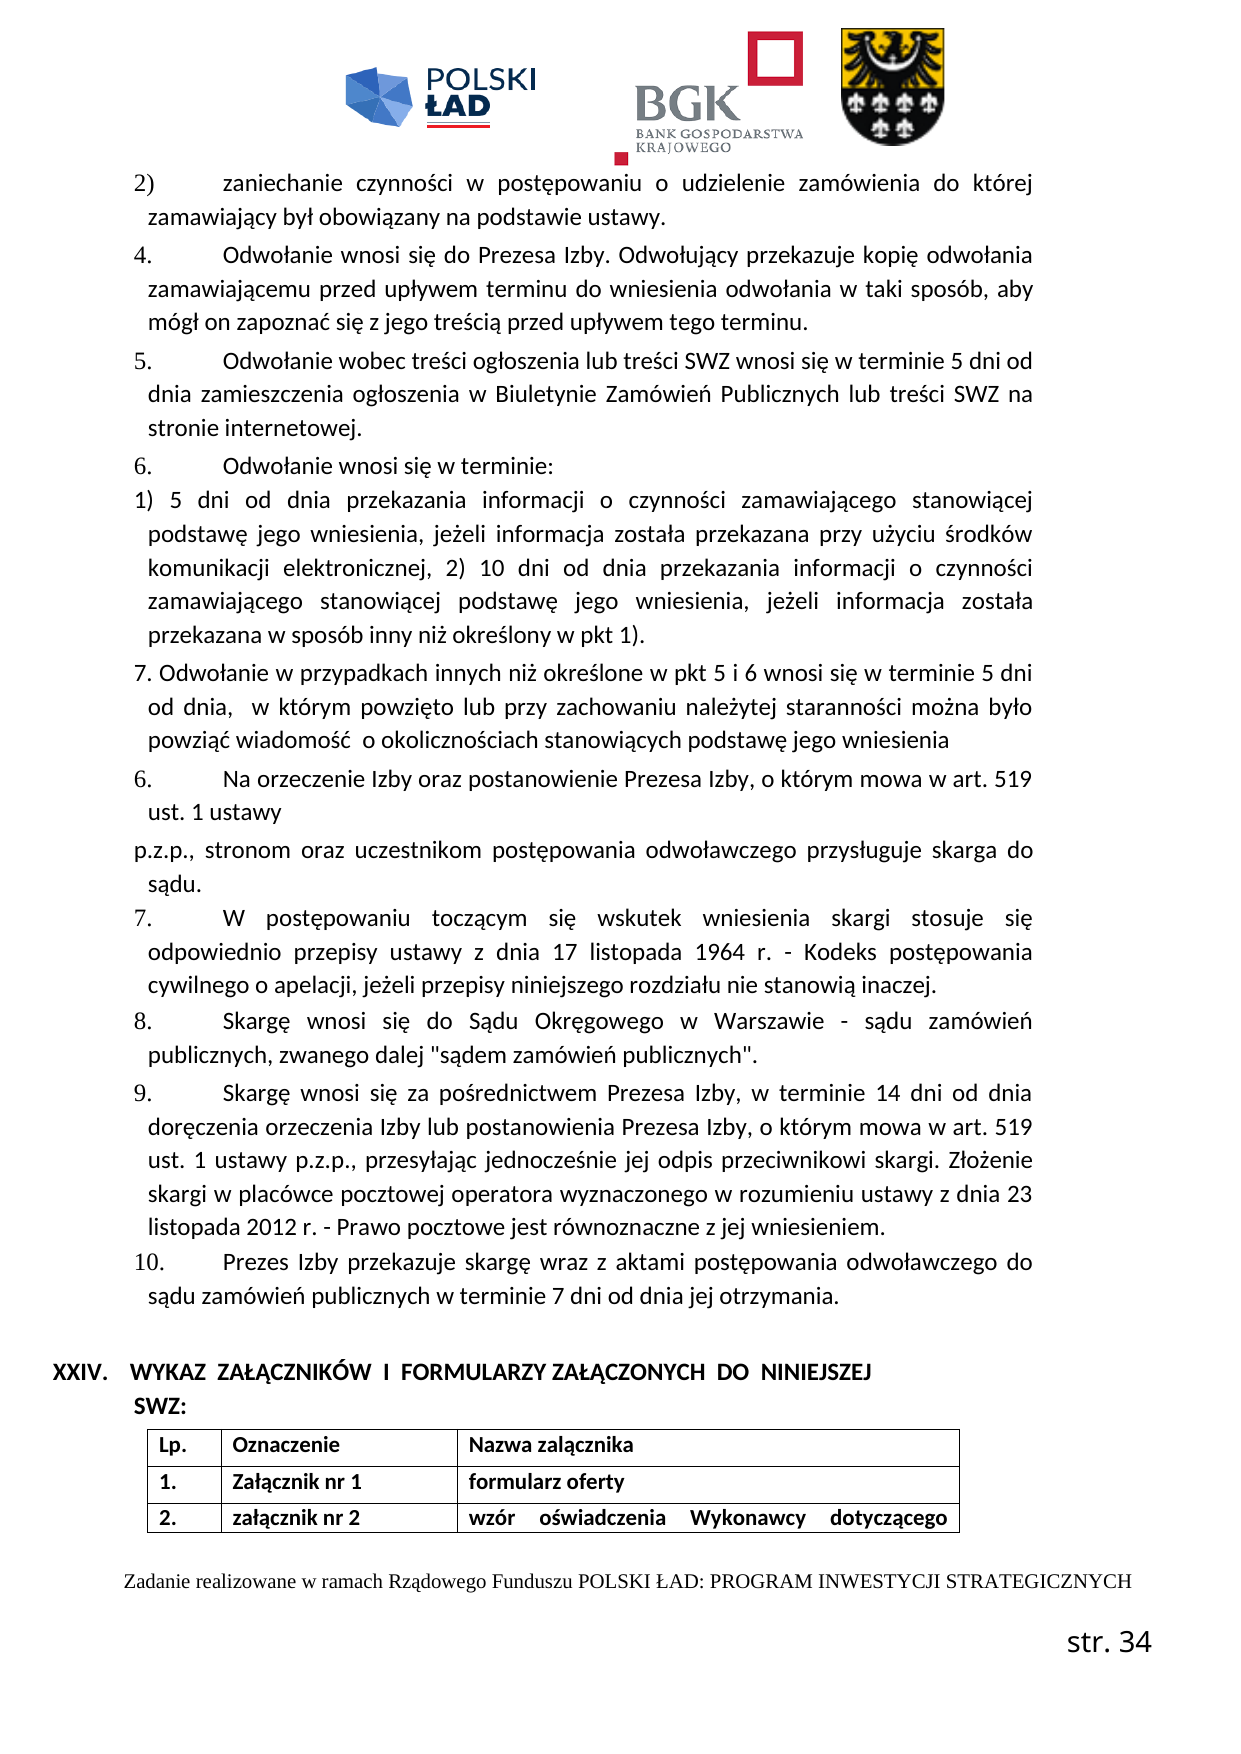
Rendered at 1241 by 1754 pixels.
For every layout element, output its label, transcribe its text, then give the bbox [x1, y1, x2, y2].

list zaniechanie czynności w postępowaniu o udzielenie zamówienia do której zamawiający był obowiązany na podstawie ustawy. [133, 167, 1034, 232]
list Skargę wnosi się za pośrednictwem Prezesa Izby, w terminie 14 dni od dnia doręczenia orzeczenia Izby lub postanowienia Prezesa Izby, o którym mowa w art. 519 ust. 1 ustawy p.z.p., przesyłając jednocześnie jej odpis przeciwnikowi skargi. Złożenie skargi w placówce pocztowej operatora wyznaczonego w rozumieniu ustawy z dnia 23 listopada 2012 r. - Prawo pocztowe jest równoznaczne z jej wniesieniem. [133, 1077, 1034, 1242]
list Odwołanie wobec treści ogłoszenia lub treści SWZ wnosi się w terminie 5 dni od dnia zamieszczenia ogłoszenia w Biuletynie Zamówień Publicznych lub treści SWZ na stronie internetowej. [133, 345, 1034, 443]
text p.z.p., stronom oraz uczestnikom postępowania odwoławczego przysługuje skarga do sądu. [133, 835, 1034, 899]
table_cell formularz oferty [458, 1467, 959, 1502]
table_cell Załącznik nr 1 [222, 1467, 457, 1502]
list Prezes Izby przekazuje skargę wraz z aktami postępowania odwoławczego do sądu zamówień publicznych w terminie 7 dni od dnia jej otrzymania. [133, 1246, 1034, 1311]
table_cell 2. [148, 1504, 221, 1532]
text 1) 5 dni od dnia przekazania informacji o czynności zamawiającego stanowiącej podstawę jego wniesienia, jeżeli informacja została przekazana przy użyciu środków komunikacji elektronicznej, 2) 10 dni od dnia przekazania informacji o czynności zamawiającego stanowiącej podstawę jego wniesienia, jeżeli informacja została przekazana w sposób inny niż określony w pkt 1). [133, 484, 1034, 649]
table_header Nazwa zalącznika [458, 1430, 959, 1466]
table_cell 1. [148, 1467, 221, 1502]
table_header Lp. [148, 1430, 221, 1466]
table_cell załącznik nr 2 [222, 1504, 457, 1532]
list WYKAZ ZAŁĄCZNIKÓW I FORMULARZY ZAŁĄCZONYCH DO NINIEJSZEJ [53, 1356, 1056, 1386]
list Na orzeczenie Izby oraz postanowienie Prezesa Izby, o którym mowa w art. 519 ust. 1 ustawy [133, 763, 1034, 827]
list Odwołanie wnosi się do Prezesa Izby. Odwołujący przekazuje kopię odwołania zamawiającemu przed upływem terminu do wniesienia odwołania w taki sposób, aby mógł on zapoznać się z jego treścią przed upływem tego terminu. [133, 239, 1034, 337]
text 7. Odwołanie w przypadkach innych niż określone w pkt 5 i 6 wnosi się w terminie 5 dni od dnia, w którym powzięto lub przy zachowaniu należytej staranności można było powziąć wiadomość o okolicznościach stanowiących podstawę jego wniesienia [133, 657, 1034, 755]
table_cell wzór oświadczenia Wykonawcy dotyczącego [458, 1504, 959, 1532]
list Skargę wnosi się do Sądu Okręgowego w Warszawie - sądu zamówień publicznych, zwanego dalej "sądem zamówień publicznych". [133, 1005, 1034, 1069]
table_header Oznaczenie [222, 1430, 457, 1466]
list W postępowaniu toczącym się wskutek wniesienia skargi stosuje się odpowiednio przepisy ustawy z dnia 17 listopada 1964 r. - Kodeks postępowania cywilnego o apelacji, jeżeli przepisy niniejszego rozdziału nie stanowią inaczej. [133, 902, 1034, 1000]
list Odwołanie wnosi się w terminie: [133, 451, 1034, 481]
text SWZ: [133, 1391, 1152, 1421]
